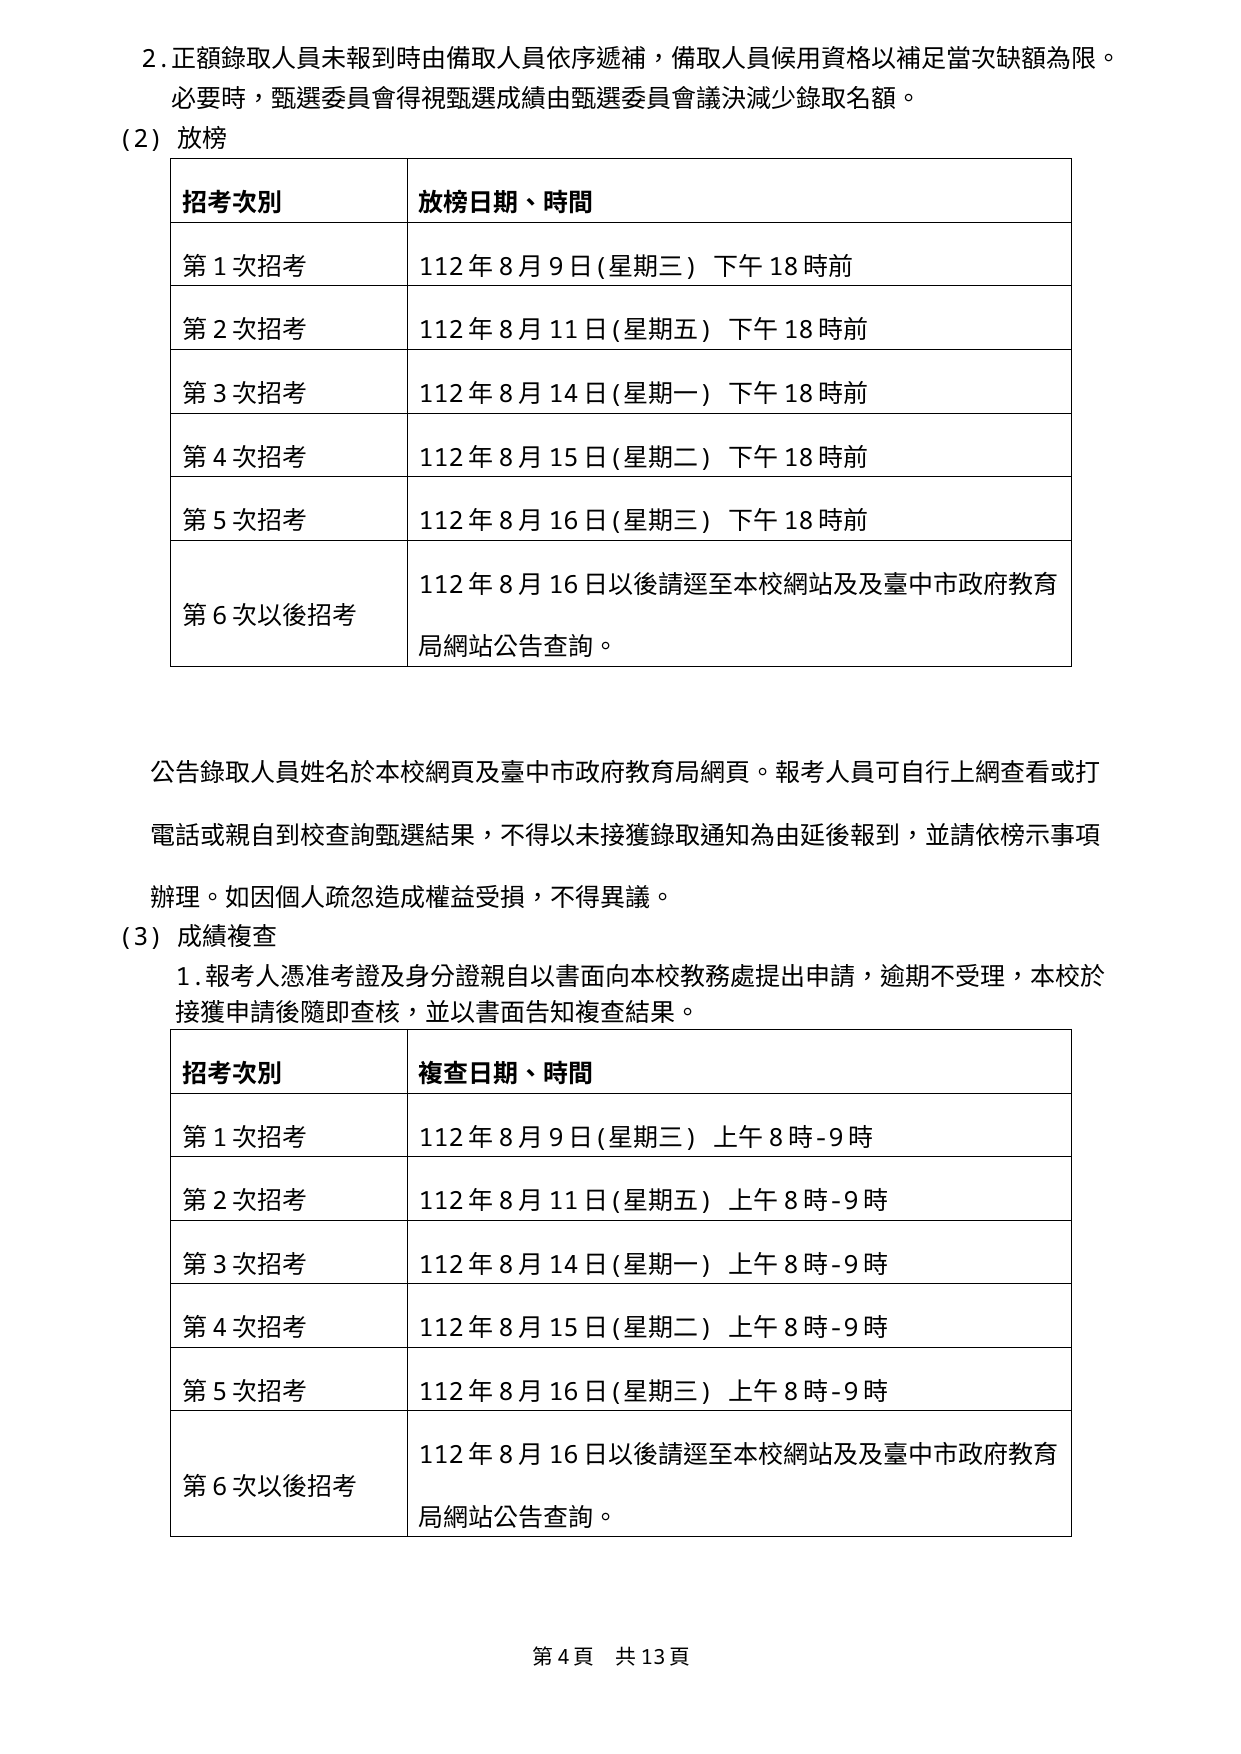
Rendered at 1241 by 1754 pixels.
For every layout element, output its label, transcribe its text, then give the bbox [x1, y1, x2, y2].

list 正額錄取人員未報到時由備取人員依序遞補，備取人員候用資格以補足當次缺額為限。 [171, 39, 1122, 75]
table_header 招考次別 [171, 1030, 407, 1092]
table_cell 第2次招考 [171, 286, 407, 349]
text 1.報考人憑准考證及身分證親自以書面向本校教務處提出申請，逾期不受理，本校於接獲申請後隨即查核，並以書面告知複查結果。 [175, 956, 1122, 1029]
text 必要時，甄選委員會得視甄選成績由甄選委員會議決減少錄取名額。 [171, 79, 1122, 115]
table_cell 112年8月16日(星期三) 上午8時-9時 [408, 1348, 1071, 1410]
text 公告錄取人員姓名於本校網頁及臺中市政府教育局網頁。報考人員可自行上網查看或打電話或親自到校查詢甄選結果，不得以未接獲錄取通知為由延後報到，並請依榜示事項辦理。如因個人疏忽造成權益受損，不得異議。 [150, 729, 1122, 917]
table_cell 112年8月16日以後請逕至本校網站及及臺中市政府教育局網站公告查詢。 [408, 1411, 1071, 1536]
table_cell 第3次招考 [171, 350, 407, 412]
table_cell 第2次招考 [171, 1157, 407, 1219]
table_header 放榜日期、時間 [408, 159, 1071, 222]
table_cell 第6次以後招考 [171, 541, 407, 666]
table_cell 112年8月16日(星期三) 下午18時前 [408, 477, 1071, 539]
table_cell 第1次招考 [171, 1094, 407, 1156]
table_cell 112年8月14日(星期一) 下午18時前 [408, 350, 1071, 412]
table_cell 112年8月16日以後請逕至本校網站及及臺中市政府教育局網站公告查詢。 [408, 541, 1071, 666]
table_cell 第5次招考 [171, 1348, 407, 1410]
table_cell 第4次招考 [171, 1284, 407, 1347]
table_header 複查日期、時間 [408, 1030, 1071, 1092]
table_cell 第1次招考 [171, 223, 407, 285]
table_cell 112年8月15日(星期二) 下午18時前 [408, 414, 1071, 476]
list 成績複查 [118, 917, 1122, 953]
table_cell 112年8月11日(星期五) 上午8時-9時 [408, 1157, 1071, 1219]
table_cell 第4次招考 [171, 414, 407, 476]
table_cell 112年8月9日(星期三) 下午18時前 [408, 223, 1071, 285]
table_header 招考次別 [171, 159, 407, 222]
table_cell 112年8月9日(星期三) 上午8時-9時 [408, 1094, 1071, 1156]
list 放榜 [118, 118, 1122, 155]
table_cell 112年8月11日(星期五) 下午18時前 [408, 286, 1071, 349]
table_cell 112年8月15日(星期二) 上午8時-9時 [408, 1284, 1071, 1347]
table_cell 第5次招考 [171, 477, 407, 539]
table_cell 112年8月14日(星期一) 上午8時-9時 [408, 1221, 1071, 1283]
table_cell 第6次以後招考 [171, 1411, 407, 1536]
table_cell 第3次招考 [171, 1221, 407, 1283]
